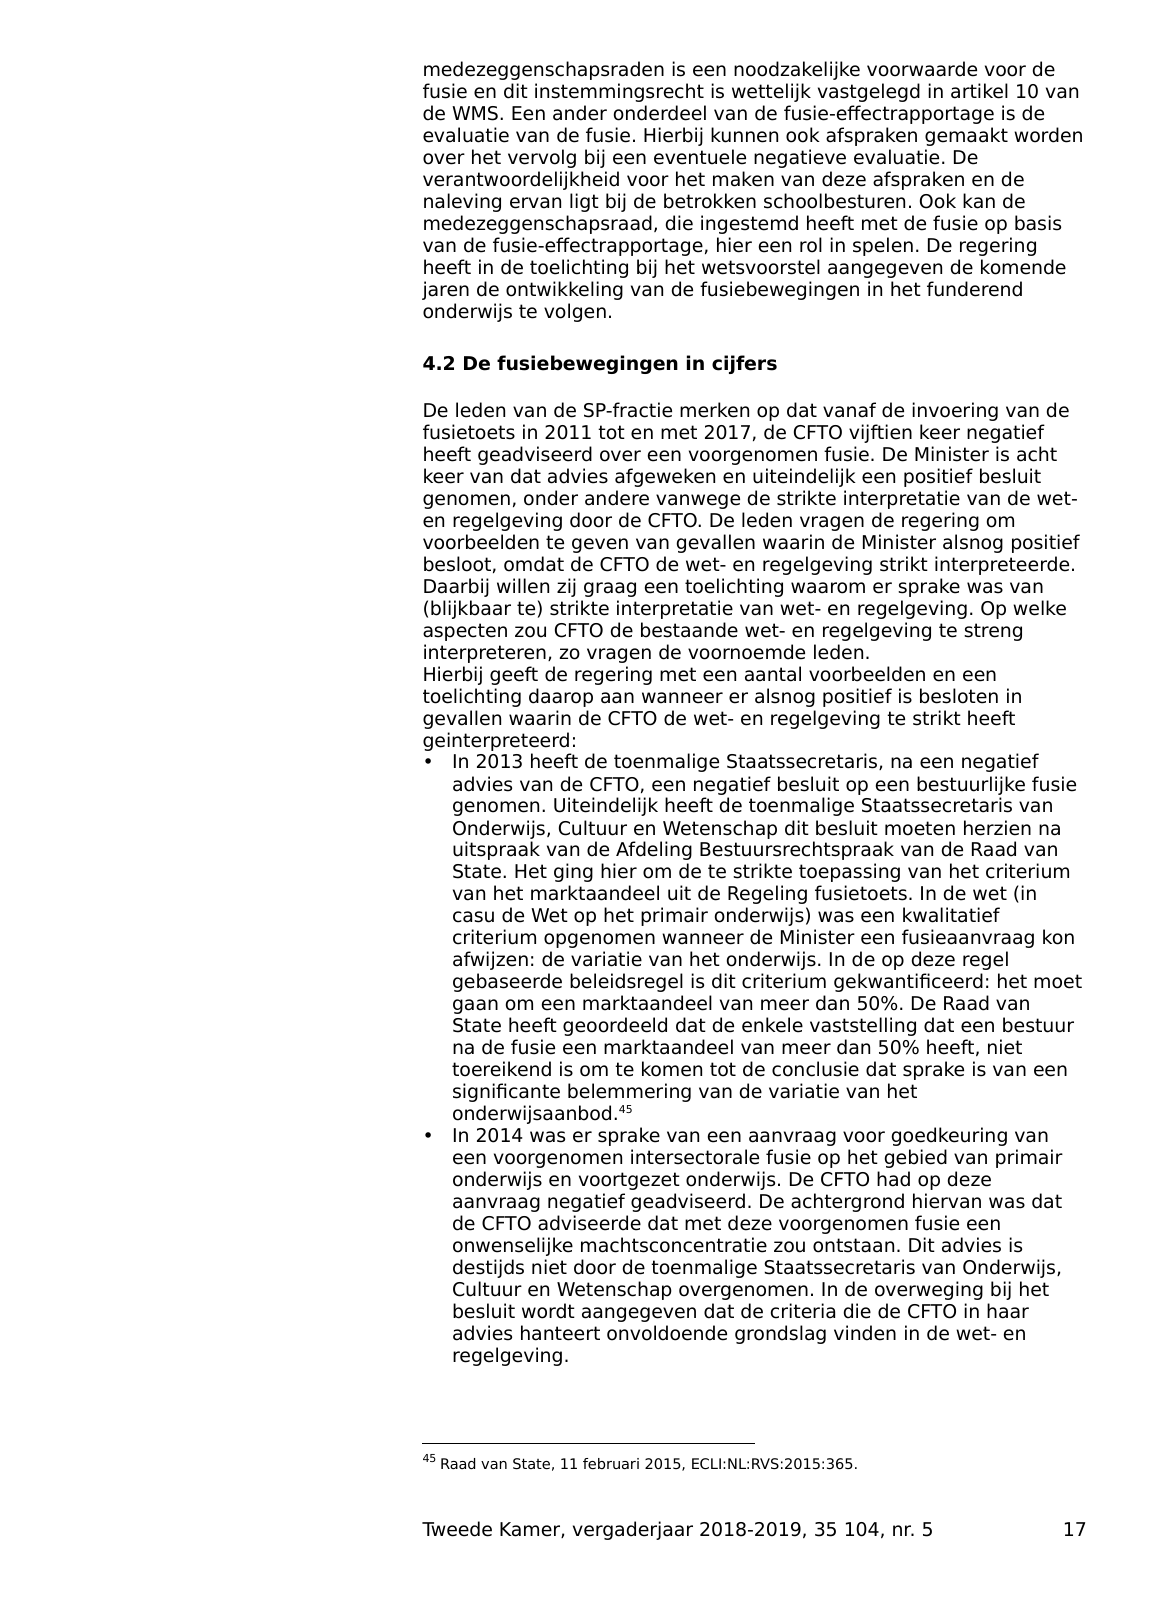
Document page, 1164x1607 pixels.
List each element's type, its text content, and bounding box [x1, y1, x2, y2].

text • In 2014 was er sprake van een aanvraag voor goedkeuring van een voorgenomen intersectorale fusie op het gebied van primair onderwijs en voortgezet onderwijs. De CFTO had op deze aanvraag negatief geadviseerd. De achtergrond hiervan was dat de CFTO adviseerde dat met deze voorgenomen fusie een onwenselijke machtsconcentratie zou ontstaan. Dit advies is destijds niet door de toenmalige Staatssecretaris van Onderwijs, Cultuur en Wetenschap overgenomen. In de overweging bij het besluit wordt aangegeven dat de criteria die de CFTO in haar advies hanteert onvoldoende grondslag vinden in de wet- en regelgeving. [422, 1125, 1087, 1367]
text Raad van State, 11 februari 2015, ECLI:NL:RVS:2015:365. [422, 1452, 1087, 1474]
text medezeggenschapsraden is een noodzakelijke voorwaarde voor de fusie en dit instemmingsrecht is wettelijk vastgelegd in artikel 10 van de WMS. Een ander onderdeel van de fusie-effectrapportage is de evaluatie van de fusie. Hierbij kunnen ook afspraken gemaakt worden over het vervolg bij een eventuele negatieve evaluatie. De verantwoordelijkheid voor het maken van deze afspraken en de naleving ervan ligt bij de betrokken schoolbesturen. Ook kan de medezeggenschapsraad, die ingestemd heeft met de fusie op basis van de fusie-effectrapportage, hier een rol in spelen. De regering heeft in de toelichting bij het wetsvoorstel aangegeven de komende jaren de ontwikkeling van de fusiebewegingen in het funderend onderwijs te volgen. [422, 59, 1087, 323]
subtitle 4.2 De fusiebewegingen in cijfers [422, 353, 1087, 375]
text Hierbij geeft de regering met een aantal voorbeelden en een toelichting daarop aan wanneer er alsnog positief is besloten in gevallen waarin de CFTO de wet- en regelgeving te strikt heeft geinterpreteerd: [422, 663, 1087, 751]
text • In 2013 heeft de toenmalige Staatssecretaris, na een negatief advies van de CFTO, een negatief besluit op een bestuurlijke fusie genomen. Uiteindelijk heeft de toenmalige Staatssecretaris van Onderwijs, Cultuur en Wetenschap dit besluit moeten herzien na uitspraak van de Afdeling Bestuursrechtspraak van de Raad van State. Het ging hier om de te strikte toepassing van het criterium van het marktaandeel uit de Regeling fusietoets. In de wet (in casu de Wet op het primair onderwijs) was een kwalitatief criterium opgenomen wanneer de Minister een fusieaanvraag kon afwijzen: de variatie van het onderwijs. In de op deze regel gebaseerde beleidsregel is dit criterium gekwantificeerd: het moet gaan om een marktaandeel van meer dan 50%. De Raad van State heeft geoordeeld dat de enkele vaststelling dat een bestuur na de fusie een marktaandeel van meer dan 50% heeft, niet toereikend is om te komen tot de conclusie dat sprake is van een significante belemmering van de variatie van het onderwijsaanbod. [422, 751, 1087, 1125]
text De leden van de SP-fractie merken op dat vanaf de invoering van de fusietoets in 2011 tot en met 2017, de CFTO vijftien keer negatief heeft geadviseerd over een voorgenomen fusie. De Minister is acht keer van dat advies afgeweken en uiteindelijk een positief besluit genomen, onder andere vanwege de strikte interpretatie van de wet- en regelgeving door de CFTO. De leden vragen de regering om voorbeelden te geven van gevallen waarin de Minister alsnog positief besloot, omdat de CFTO de wet- en regelgeving strikt interpreteerde. Daarbij willen zij graag een toelichting waarom er sprake was van (blijkbaar te) strikte interpretatie van wet- en regelgeving. Op welke aspecten zou CFTO de bestaande wet- en regelgeving te streng interpreteren, zo vragen de voornoemde leden. [422, 400, 1087, 663]
